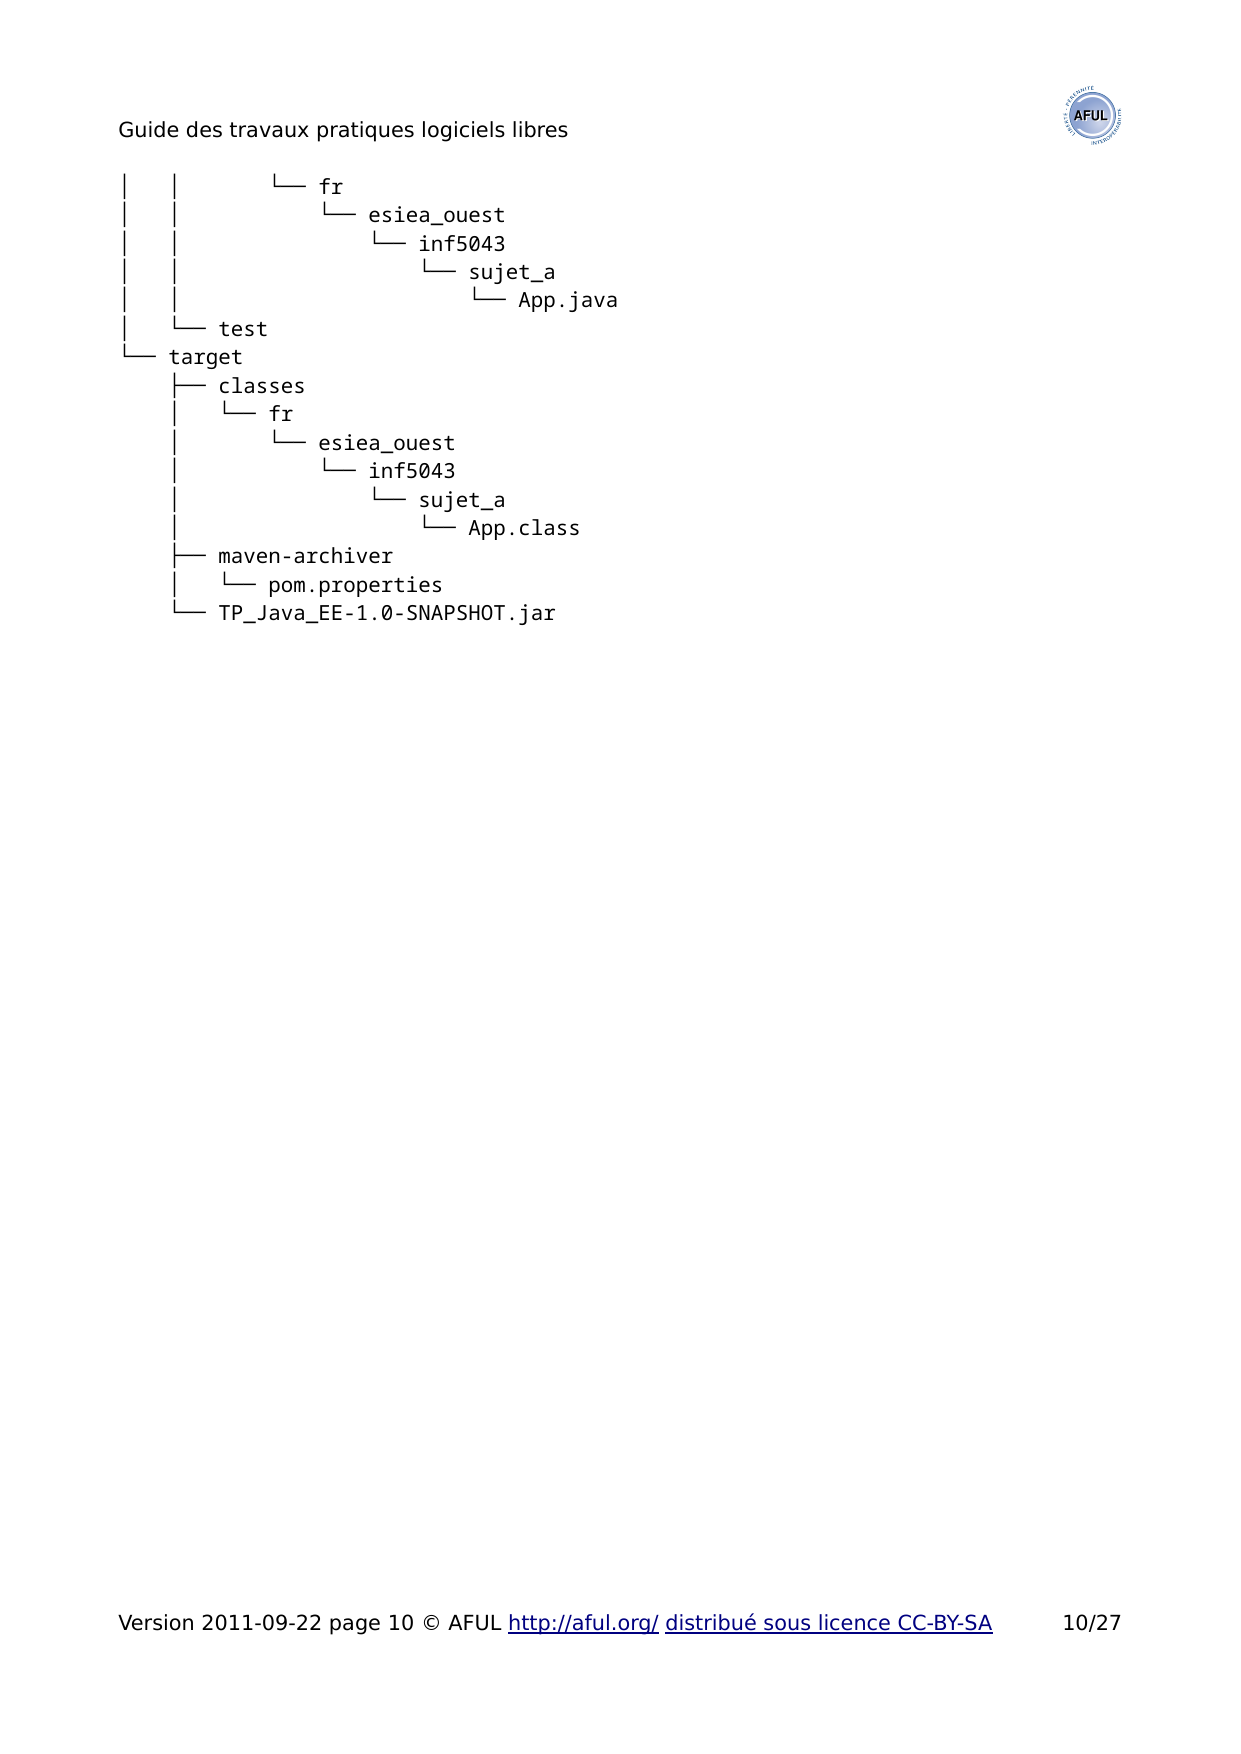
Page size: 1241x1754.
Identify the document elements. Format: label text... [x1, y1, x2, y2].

picture [1062, 85, 1122, 145]
text │ │ └── fr │ │ └── esiea_ouest │ │ └── inf5043 │ │ └── sujet_a │ │ └── App.java │ └── test └── target ├── classes │ └── fr │ └── esiea_ouest │ └── inf5043 │ └── sujet_a │ └── App.class ├── maven-archiver │ └── pom.properties └── TP_Java_EE-1.0-SNAPSHOT.jar [118, 172, 1122, 627]
